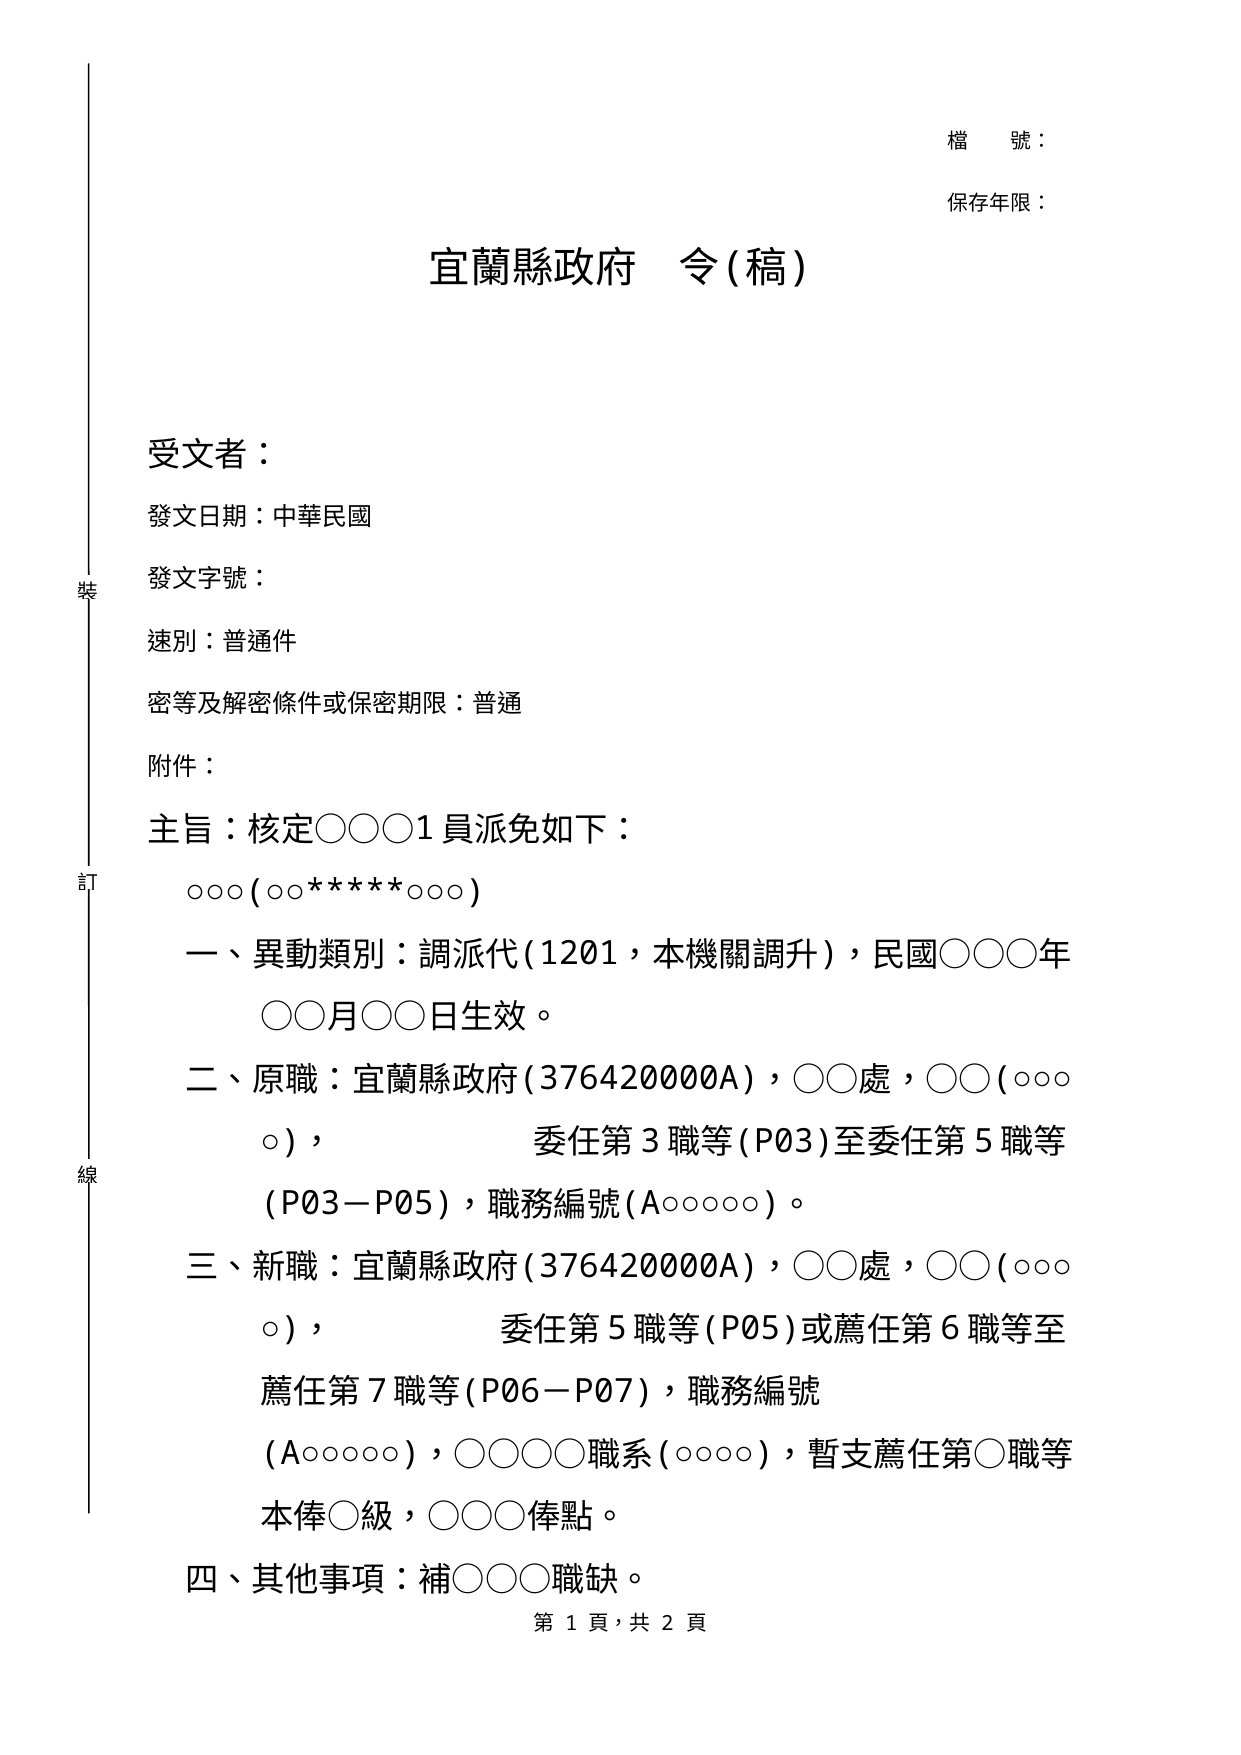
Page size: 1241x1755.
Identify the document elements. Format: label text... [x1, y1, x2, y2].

text 受文者： [148, 410, 1093, 472]
text 主旨：核定○○○1員派免如下： [148, 785, 1093, 847]
text 二、原職：宜蘭縣政府(376420000A)，○○處，○○(○○○○)， 委任第3職等(P03)至委任第5職等(P03－P05)，職務編號(A○○○○○)。 [185, 1035, 1093, 1222]
text 三、新職：宜蘭縣政府(376420000A)，○○處，○○(○○○○)， 委任第5職等(P05)或薦任第6職等至薦任第7職等(P06－P07)，職務編號(A○○○○○)，○○○○職系(○○○○)，暫支薦任第○職等本俸○級，○○○俸點。 [185, 1222, 1093, 1535]
text 發文日期：中華民國 [148, 472, 1093, 535]
text 四、其他事項：補○○○職缺。 [185, 1535, 1093, 1597]
text 保存年限： [148, 160, 1093, 222]
text 宜蘭縣政府 令(稿) [148, 222, 1093, 285]
text 檔 號： [148, 97, 1093, 160]
text 速別：普通件 [148, 597, 1093, 660]
text 一、異動類別：調派代(1201，本機關調升)，民國○○○年○○月○○日生效。 [185, 910, 1093, 1035]
text 附件： [148, 722, 1093, 785]
text 發文字號： [148, 535, 1093, 597]
text 密等及解密條件或保密期限：普通 [148, 660, 1093, 722]
text ○○○(○○*****○○○) [185, 847, 1093, 910]
